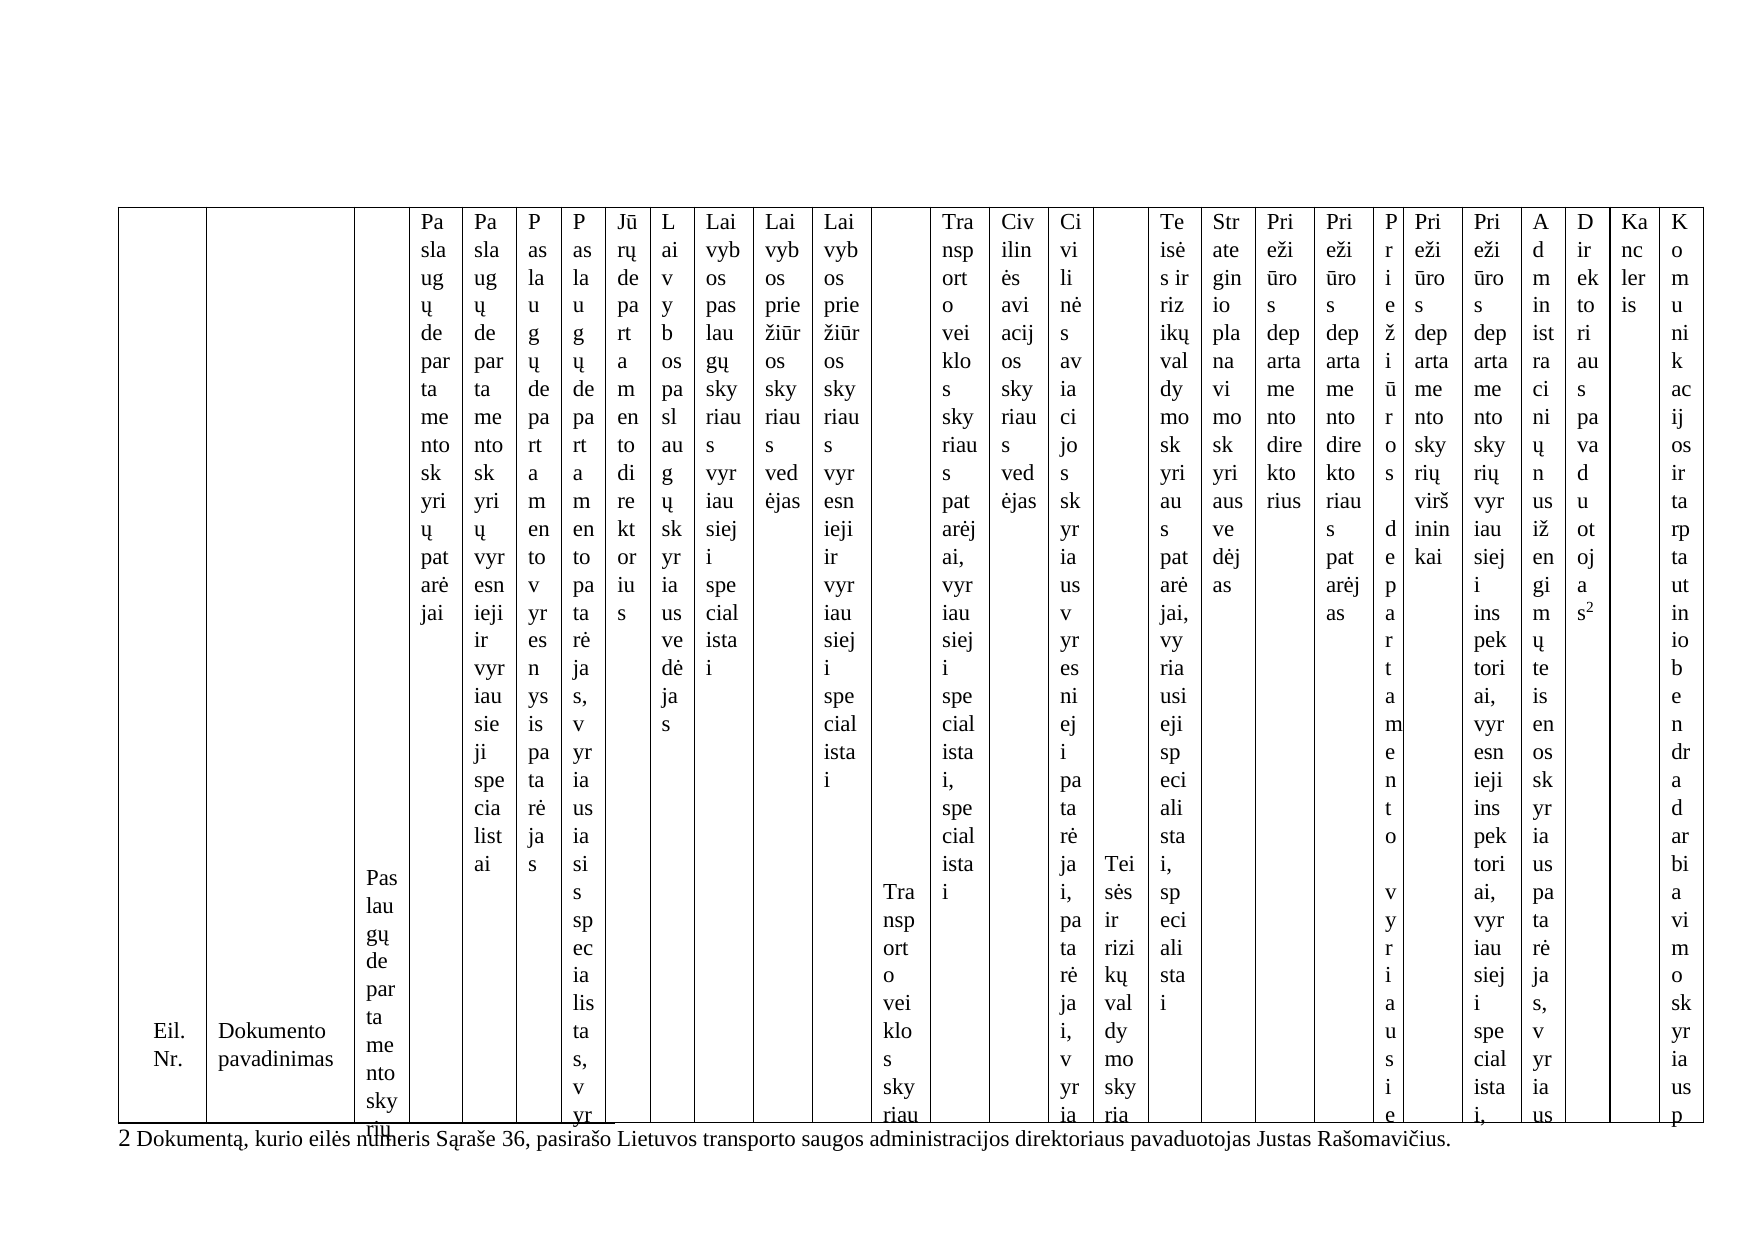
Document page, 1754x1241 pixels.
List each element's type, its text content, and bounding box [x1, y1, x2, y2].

table_header Priežiūros departamento skyrių vyriausieji inspektoriai, vyresnieji inspektoriai, vyriausieji specialistai, specialistai [1463, 208, 1521, 1122]
table_header Priežiūros departamento vyriausieji specialistai, specialistai [1374, 208, 1403, 1122]
table_header Kancleris [1611, 208, 1659, 1122]
table_header Transporto veiklos skyriaus patarėjai, vyriausieji specialistai, specialistai [931, 208, 989, 1122]
table_header Eil. Nr. [119, 208, 206, 1122]
table_header Teisės ir rizikų valdymo skyriaus patarėjai, vyriausieji specialistai, specialistai [1149, 208, 1201, 1122]
table_header Priežiūros departamento direktoriaus patarėjas [1315, 208, 1373, 1122]
table_header Komunikacijos ir tarptautinio bendradarbiavimo skyriaus patarėjai ir vyriausieji specialistai [1660, 208, 1703, 1122]
table_header Paslaugų departamento skyrių vyresnieji ir vyriausieji specialistai [463, 208, 516, 1122]
table_header Civilinės aviacijos skyriaus vyresnieji patarėjai, patarėjai, vyriausieji specialistai, specialistai [1049, 208, 1093, 1122]
table_header Administracinių nusižengimų teisenos skyriaus patarėjas, vyriausieji specialistai, specialistai [1522, 208, 1565, 1122]
table_header Direktoriaus pavaduotojas [1566, 208, 1609, 1122]
table_header Laivybos paslaugų skyriaus vedėjas [651, 208, 694, 1122]
table_header Paslaugų departamento skyrių patarėjai [410, 208, 462, 1122]
table_header Paslaugų departamento skyrių vedėjai [355, 208, 409, 1122]
table_header Priežiūros departamento skyrių viršininkai [1404, 208, 1462, 1122]
table_header Dokumento pavadinimas [207, 208, 354, 1122]
table_header Teisės ir rizikų valdymo skyriaus vedėjas [1094, 208, 1148, 1122]
table_header Paslaugų departamento patarėjas, vyriausiasis specialistas, vyresnysis specialistas, specialistas [562, 208, 605, 1122]
table_header Laivybos priežiūros skyriaus vedėjas [754, 208, 812, 1122]
table_header Laivybos priežiūros skyriaus vyresnieji ir vyriausieji specialistai [813, 208, 871, 1122]
table_header Civilinės aviacijos skyriaus vedėjas [990, 208, 1048, 1122]
table_header Paslaugų departamento vyresnysis patarėjas [517, 208, 561, 1122]
table_header Jūrų departamento direktorius [606, 208, 650, 1122]
table_header Priežiūros departamento direktorius [1256, 208, 1314, 1122]
table_header Strateginio planavimo skyriaus vedėjas [1202, 208, 1255, 1122]
table_header Laivybos paslaugų skyriaus vyriausieji specialistai [695, 208, 753, 1122]
table_header Transporto veiklos skyriaus vedėjas [872, 208, 930, 1122]
